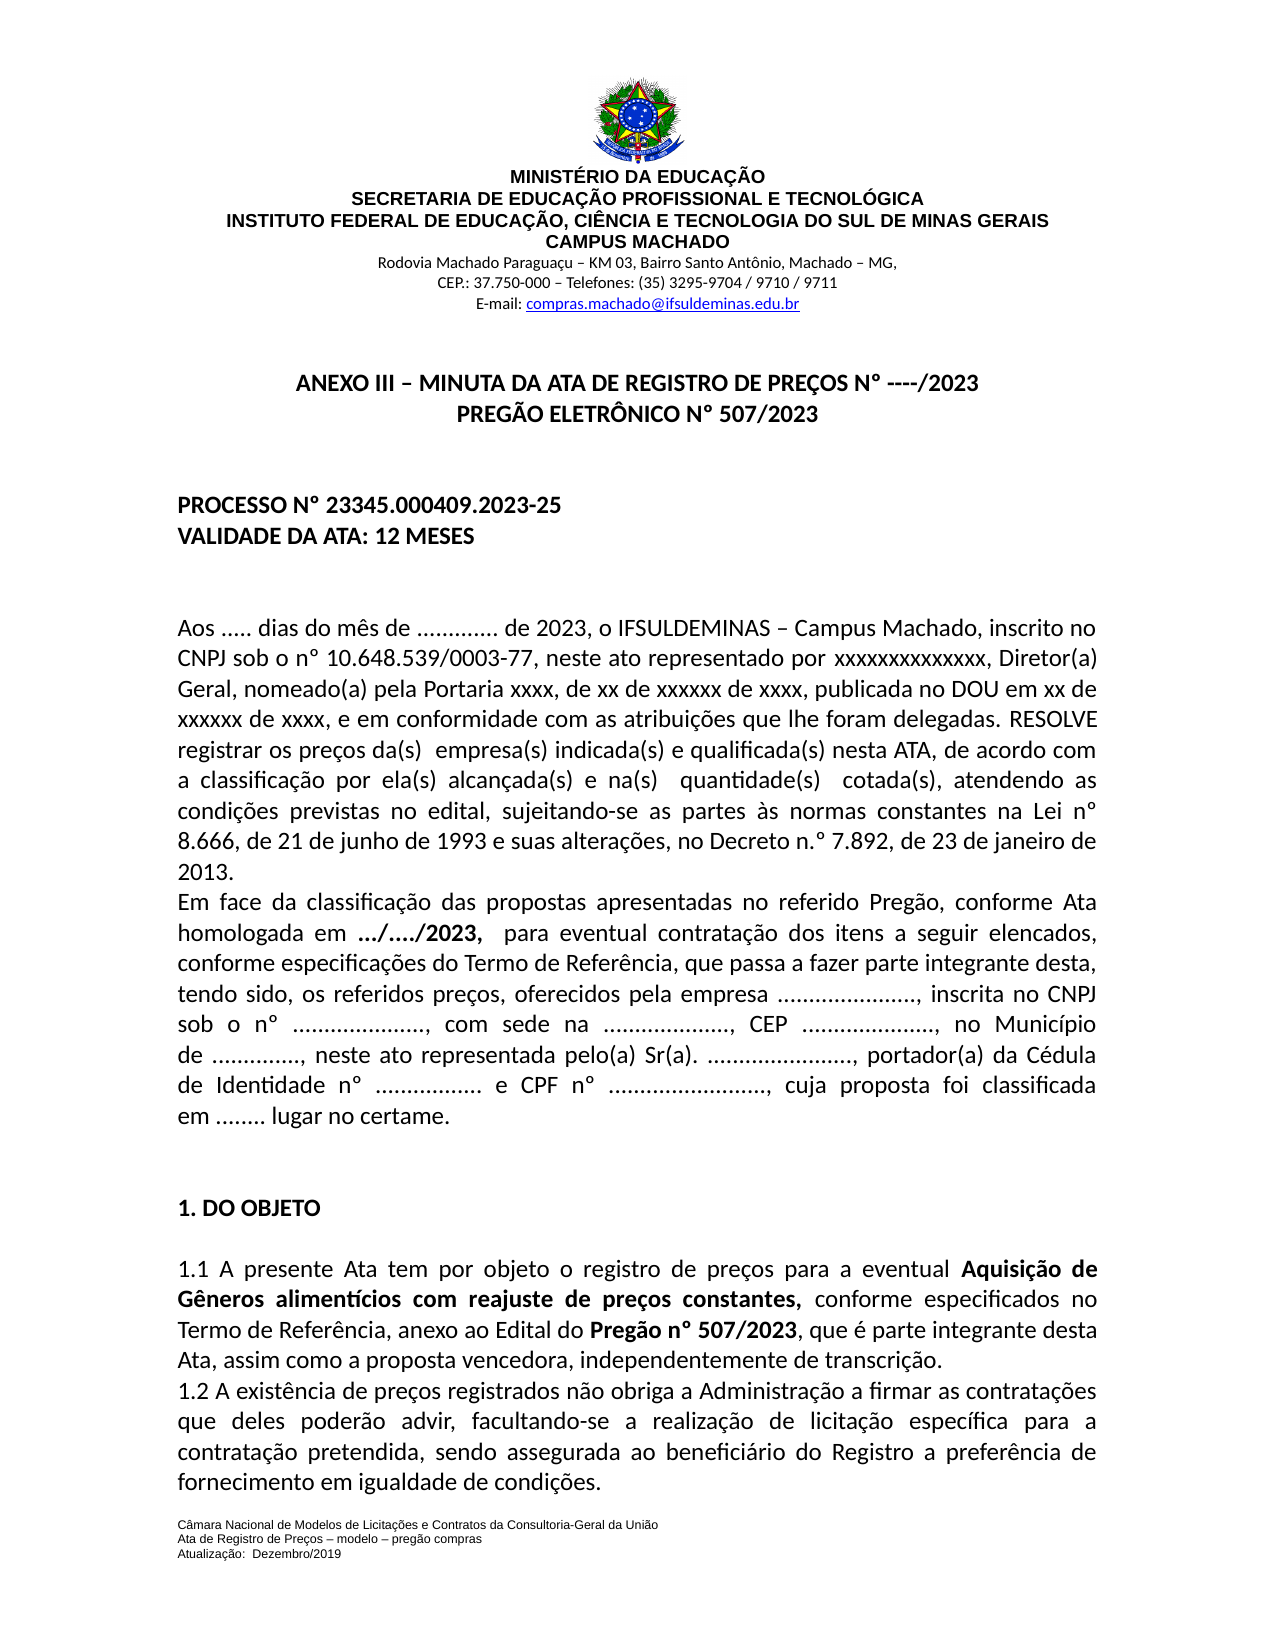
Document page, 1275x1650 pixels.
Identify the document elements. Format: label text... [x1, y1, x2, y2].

text VALIDADE DA ATA: 12 MESES [177, 520, 1098, 551]
subtitle 1. DO OBJETO [177, 1192, 1098, 1222]
text PROCESSO Nº 23345.000409.2023-25 [177, 490, 1098, 520]
text Aos ..... dias do mês de ............. de 2023, o IFSULDEMINAS – Campus Machado, inscrito no CNPJ sob o nº 10.648.539/0003-77, neste ato representado por xxxxxxxxxxxxxx, Diretor(a) Geral, nomeado(a) pela Portaria xxxx, de xx de xxxxxx de xxxx, publicada no DOU em xx de xxxxxx de xxxx, e em conformidade com as atribuições que lhe foram delegadas. RESOLVE registrar os preços da(s) empresa(s) indicada(s) e qualificada(s) nesta ATA, de acordo com a classificação por ela(s) alcançada(s) e na(s) quantidade(s) cotada(s), atendendo as condições previstas no edital, sujeitando-se as partes às normas constantes na Lei nº 8.666, de 21 de junho de 1993 e suas alterações, no Decreto n.º 7.892, de 23 de janeiro de 2013. [177, 612, 1098, 886]
text Em face da classificação das propostas apresentadas no referido Pregão, conforme Ata homologada em .../..../2023, para eventual contratação dos itens a seguir elencados, conforme especificações do Termo de Referência, que passa a fazer parte integrante desta, tendo sido, os referidos preços, oferecidos pela empresa ......................, inscrita no CNPJ sob o nº ....................., com sede na ...................., CEP ....................., no Município de .............., neste ato representada pelo(a) Sr(a). ......................., portador(a) da Cédula de Identidade nº ................. e CPF nº ........................., cuja proposta foi classificada em ........ lugar no certame. [177, 886, 1098, 1131]
text 1.1 A presente Ata tem por objeto o registro de preços para a eventual Aquisição de Gêneros alimentícios com reajuste de preços constantes, conforme especificados no Termo de Referência, anexo ao Edital do Pregão nº 507/2023, que é parte integrante desta Ata, assim como a proposta vencedora, independentemente de transcrição. [177, 1253, 1098, 1375]
text PREGÃO ELETRÔNICO Nº 507/2023 [177, 398, 1098, 429]
picture [588, 75, 687, 165]
subtitle ANEXO III – MINUTA DA ATA DE REGISTRO DE PREÇOS Nº ----/2023 [177, 368, 1098, 398]
text 1.2 A existência de preços registrados não obriga a Administração a firmar as contratações que deles poderão advir, facultando-se a realização de licitação específica para a contratação pretendida, sendo assegurada ao beneficiário do Registro a preferência de fornecimento em igualdade de condições. [177, 1375, 1098, 1497]
